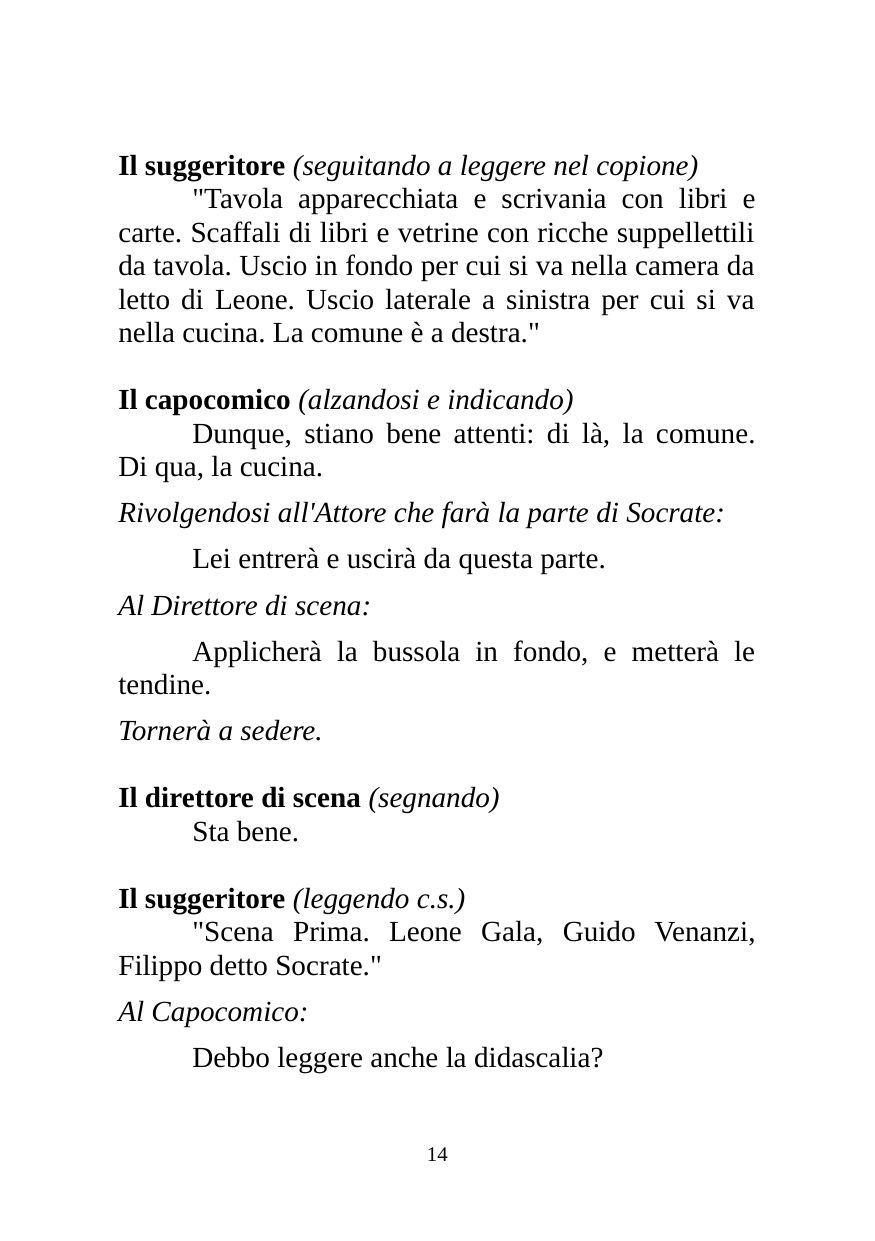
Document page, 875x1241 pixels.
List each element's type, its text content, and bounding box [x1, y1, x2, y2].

text Dunque, stiano bene attenti: di là, la comune. Di qua, la cucina. [118, 416, 756, 483]
text Al Direttore di scena: [118, 588, 756, 621]
text "Scena Prima. Leone Gala, Guido Venanzi, Filippo detto Socrate." [118, 914, 756, 982]
text Il capocomico (alzandosi e indicando) [118, 382, 756, 416]
text Tornerà a sedere. [118, 713, 756, 747]
text Il suggeritore (seguitando a leggere nel copione) [118, 148, 756, 181]
text Al Capocomico: [118, 994, 756, 1028]
text Debbo leggere anche la didascalia? [118, 1040, 756, 1074]
text Lei entrerà e uscirà da questa parte. [118, 542, 756, 575]
text Il suggeritore (leggendo c.s.) [118, 881, 756, 914]
text Sta bene. [118, 814, 756, 847]
text Il direttore di scena (segnando) [118, 780, 756, 814]
text Rivolgendosi all'Attore che farà la parte di Socrate: [118, 496, 756, 529]
text Applicherà la bussola in fondo, e metterà le tendine. [118, 634, 756, 701]
text "Tavola apparecchiata e scrivania con libri e carte. Scaffali di libri e vetrine con ricche suppellettili da tavola. Uscio in fondo per cui si va nella camera da letto di Leone. Uscio laterale a sinistra per cui si va nella cucina. La comune è a destra." [118, 181, 756, 349]
